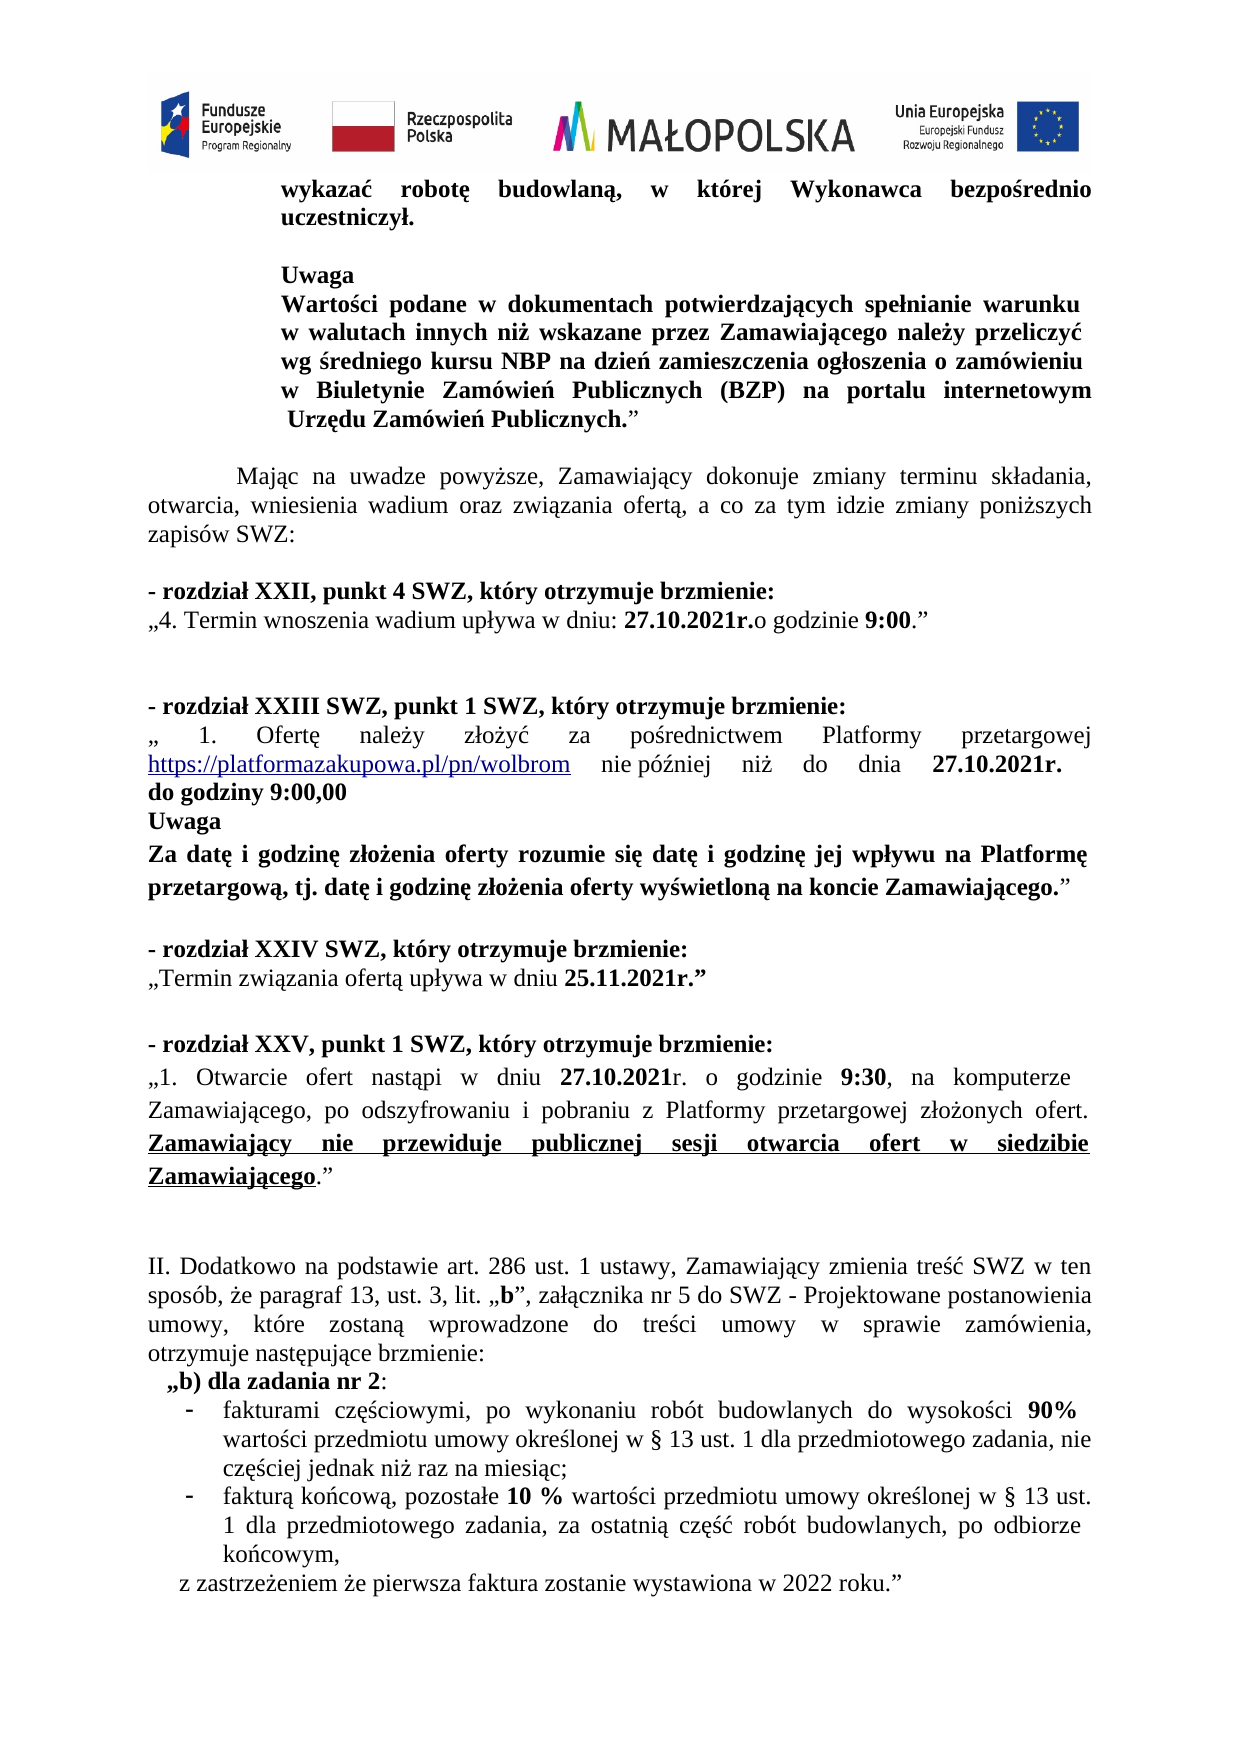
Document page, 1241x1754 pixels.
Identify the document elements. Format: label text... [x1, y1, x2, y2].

text wykazać robotę budowlaną, w której Wykonawca bezpośrednio uczestniczył. [281, 174, 1093, 231]
text „4. Termin wnoszenia wadium upływa w dniu: 27.10.2021r.o godzinie 9:00.” [148, 605, 1093, 634]
text „1. Otwarcie ofert nastąpi w dniu 27.10.2021r. o godzinie 9:30, na komputerze Zamawiającego, po odszyfrowaniu i pobraniu z Platformy przetargowej złożonych ofert. Zamawiający nie przewiduje publicznej sesji otwarcia ofert w siedzibie [148, 1062, 1090, 1153]
text Za datę i godzinę złożenia oferty rozumie się datę i godzinę jej wpływu na Platformę przetargową, tj. datę i godzinę złożenia oferty wyświetloną na koncie Zamawiającego.” [148, 839, 1090, 901]
text - rozdział XXIII SWZ, punkt 1 SWZ, który otrzymuje brzmienie: [148, 691, 1093, 720]
text - rozdział XXII, punkt 4 SWZ, który otrzymuje brzmienie: [148, 576, 1093, 605]
text Wartości podane w dokumentach potwierdzających spełnianie warunku w walutach innych niż wskazane przez Zamawiającego należy przeliczyć wg średniego kursu NBP na dzień zamieszczenia ogłoszenia o zamówieniu w Biuletynie Zamówień Publicznych (BZP) na portalu internetowym Urzędu Zamówień Publicznych.” [281, 289, 1093, 432]
text Zamawiającego.” [148, 1154, 1090, 1190]
list fakturami częściowymi, po wykonaniu robót budowlanych do wysokości 90% wartości przedmiotu umowy określonej w § 13 ust. 1 dla przedmiotowego zadania, nie częściej jednak niż raz na miesiąc; [185, 1395, 1093, 1481]
text Mając na uwadze powyższe, Zamawiający dokonuje zmiany terminu składania, otwarcia, wniesienia wadium oraz związania ofertą, a co za tym idzie zmiany poniższych zapisów SWZ: [148, 461, 1093, 547]
text II. Dodatkowo na podstawie art. 286 ust. 1 ustawy, Zamawiający zmienia treść SWZ w ten sposób, że paragraf 13, ust. 3, lit. „b”, załącznika nr 5 do SWZ - Projektowane postanowienia umowy, które zostaną wprowadzone do treści umowy w sprawie zamówienia, otrzymuje następujące brzmienie: [148, 1251, 1093, 1366]
text „b) dla zadania nr 2: [148, 1366, 1093, 1395]
text „ 1. Ofertę należy złożyć za pośrednictwem Platformy przetargowej https://platformazakupowa.pl/pn/wolbrom nie później niż do dnia 27.10.2021r. do godziny 9:00,00 [148, 720, 1093, 806]
text „Termin związania ofertą upływa w dniu 25.11.2021r.” [148, 963, 1093, 992]
text - rozdział XXV, punkt 1 SWZ, który otrzymuje brzmienie: [148, 1029, 1093, 1058]
text Uwaga [281, 260, 1093, 289]
text z zastrzeżeniem że pierwsza faktura zostanie wystawiona w 2022 roku.” [148, 1568, 1093, 1596]
list fakturą końcową, pozostałe 10 % wartości przedmiotu umowy określonej w § 13 ust. 1 dla przedmiotowego zadania, za ostatnią część robót budowlanych, po odbiorze końcowym, [185, 1481, 1093, 1568]
text Uwaga [148, 806, 1090, 835]
text - rozdział XXIV SWZ, który otrzymuje brzmienie: [148, 934, 1093, 963]
